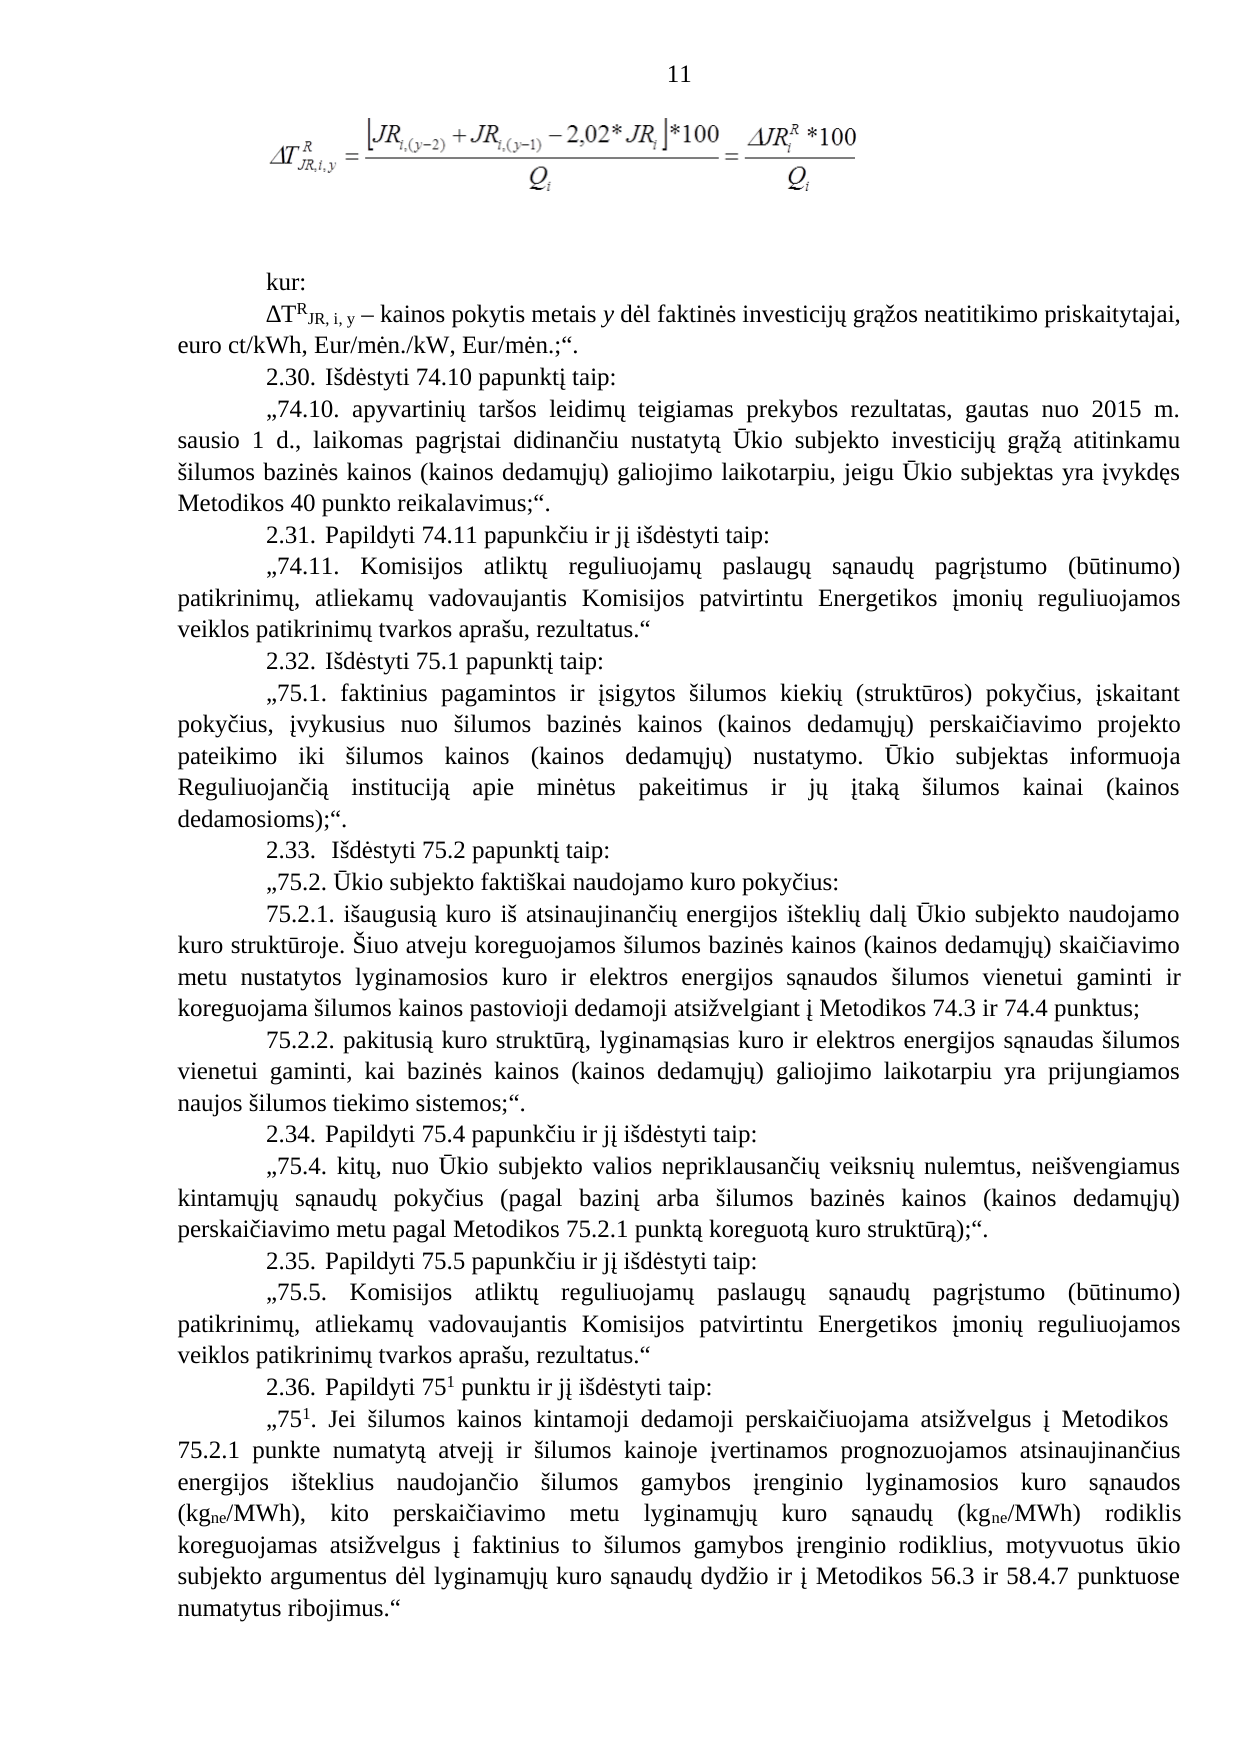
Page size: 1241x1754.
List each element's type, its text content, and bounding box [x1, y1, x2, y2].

text 2.36. Papildyti 751 punktu ir jį išdėstyti taip: [177, 1372, 1181, 1401]
text 75.2.2. pakitusią kuro struktūrą, lyginamąsias kuro ir elektros energijos sąnaudas šilumos vienetui gaminti, kai bazinės kainos (kainos dedamųjų) galiojimo laikotarpiu yra prijungiamos naujos šilumos tiekimo sistemos;“. [177, 1025, 1181, 1117]
text ∆TRJR, i, y – kainos pokytis metais y dėl faktinės investicijų grąžos neatitikimo priskaitytajai, euro ct/kWh, Eur/mėn./kW, Eur/mėn.;“. [177, 299, 1181, 359]
text „75.4. kitų, nuo Ūkio subjekto valios nepriklausančių veiksnių nulemtus, neišvengiamus kintamųjų sąnaudų pokyčius (pagal bazinį arba šilumos bazinės kainos (kainos dedamųjų) perskaičiavimo metu pagal Metodikos 75.2.1 punktą koreguotą kuro struktūrą);“. [177, 1151, 1181, 1243]
text „74.11. Komisijos atliktų reguliuojamų paslaugų sąnaudų pagrįstumo (būtinumo) patikrinimų, atliekamų vadovaujantis Komisijos patvirtintu Energetikos įmonių reguliuojamos veiklos patikrinimų tvarkos aprašu, rezultatus.“ [177, 551, 1181, 643]
text 2.30. Išdėstyti 74.10 papunktį taip: [177, 362, 1181, 391]
text „75.2. Ūkio subjekto faktiškai naudojamo kuro pokyčius: [177, 867, 1181, 896]
text „75.1. faktinius pagamintos ir įsigytos šilumos kiekių (struktūros) pokyčius, įskaitant pokyčius, įvykusius nuo šilumos bazinės kainos (kainos dedamųjų) perskaičiavimo projekto pateikimo iki šilumos kainos (kainos dedamųjų) nustatymo. Ūkio subjektas informuoja Reguliuojančią instituciją apie minėtus pakeitimus ir jų įtaką šilumos kainai (kainos dedamosioms);“. [177, 678, 1181, 833]
text 2.32. Išdėstyti 75.1 papunktį taip: [177, 646, 1181, 675]
text 2.34. Papildyti 75.4 papunkčiu ir jį išdėstyti taip: [177, 1119, 1181, 1148]
text 2.31. Papildyti 74.11 papunkčiu ir jį išdėstyti taip: [177, 520, 1181, 549]
text „751. Jei šilumos kainos kintamoji dedamoji perskaičiuojama atsižvelgus į Metodikos 75.2.1 punkte numatytą atvejį ir šilumos kainoje įvertinamos prognozuojamos atsinaujinančius energijos išteklius naudojančio šilumos gamybos įrenginio lyginamosios kuro sąnaudos (kgne/MWh), kito perskaičiavimo metu lyginamųjų kuro sąnaudų (kgne/MWh) rodiklis koreguojamas atsižvelgus į faktinius to šilumos gamybos įrenginio rodiklius, motyvuotus ūkio subjekto argumentus dėl lyginamųjų kuro sąnaudų dydžio ir į Metodikos 56.3 ir 58.4.7 punktuose numatytus ribojimus.“ [177, 1404, 1181, 1622]
text kur: [177, 267, 1181, 296]
text „74.10. apyvartinių taršos leidimų teigiamas prekybos rezultatas, gautas nuo 2015 m. sausio 1 d., laikomas pagrįstai didinančiu nustatytą Ūkio subjekto investicijų grąžą atitinkamu šilumos bazinės kainos (kainos dedamųjų) galiojimo laikotarpiu, jeigu Ūkio subjektas yra įvykdęs Metodikos 40 punkto reikalavimus;“. [177, 394, 1181, 517]
text 75.2.1. išaugusią kuro iš atsinaujinančių energijos išteklių dalį Ūkio subjekto naudojamo kuro struktūroje. Šiuo atveju koreguojamos šilumos bazinės kainos (kainos dedamųjų) skaičiavimo metu nustatytos lyginamosios kuro ir elektros energijos sąnaudos šilumos vienetui gaminti ir koreguojama šilumos kainos pastovioji dedamoji atsižvelgiant į Metodikos 74.3 ir 74.4 punktus; [177, 899, 1181, 1022]
text 2.33. Išdėstyti 75.2 papunktį taip: [177, 836, 1181, 864]
text „75.5. Komisijos atliktų reguliuojamų paslaugų sąnaudų pagrįstumo (būtinumo) patikrinimų, atliekamų vadovaujantis Komisijos patvirtintu Energetikos įmonių reguliuojamos veiklos patikrinimų tvarkos aprašu, rezultatus.“ [177, 1277, 1181, 1369]
text 2.35. Papildyti 75.5 papunkčiu ir jį išdėstyti taip: [177, 1246, 1181, 1274]
